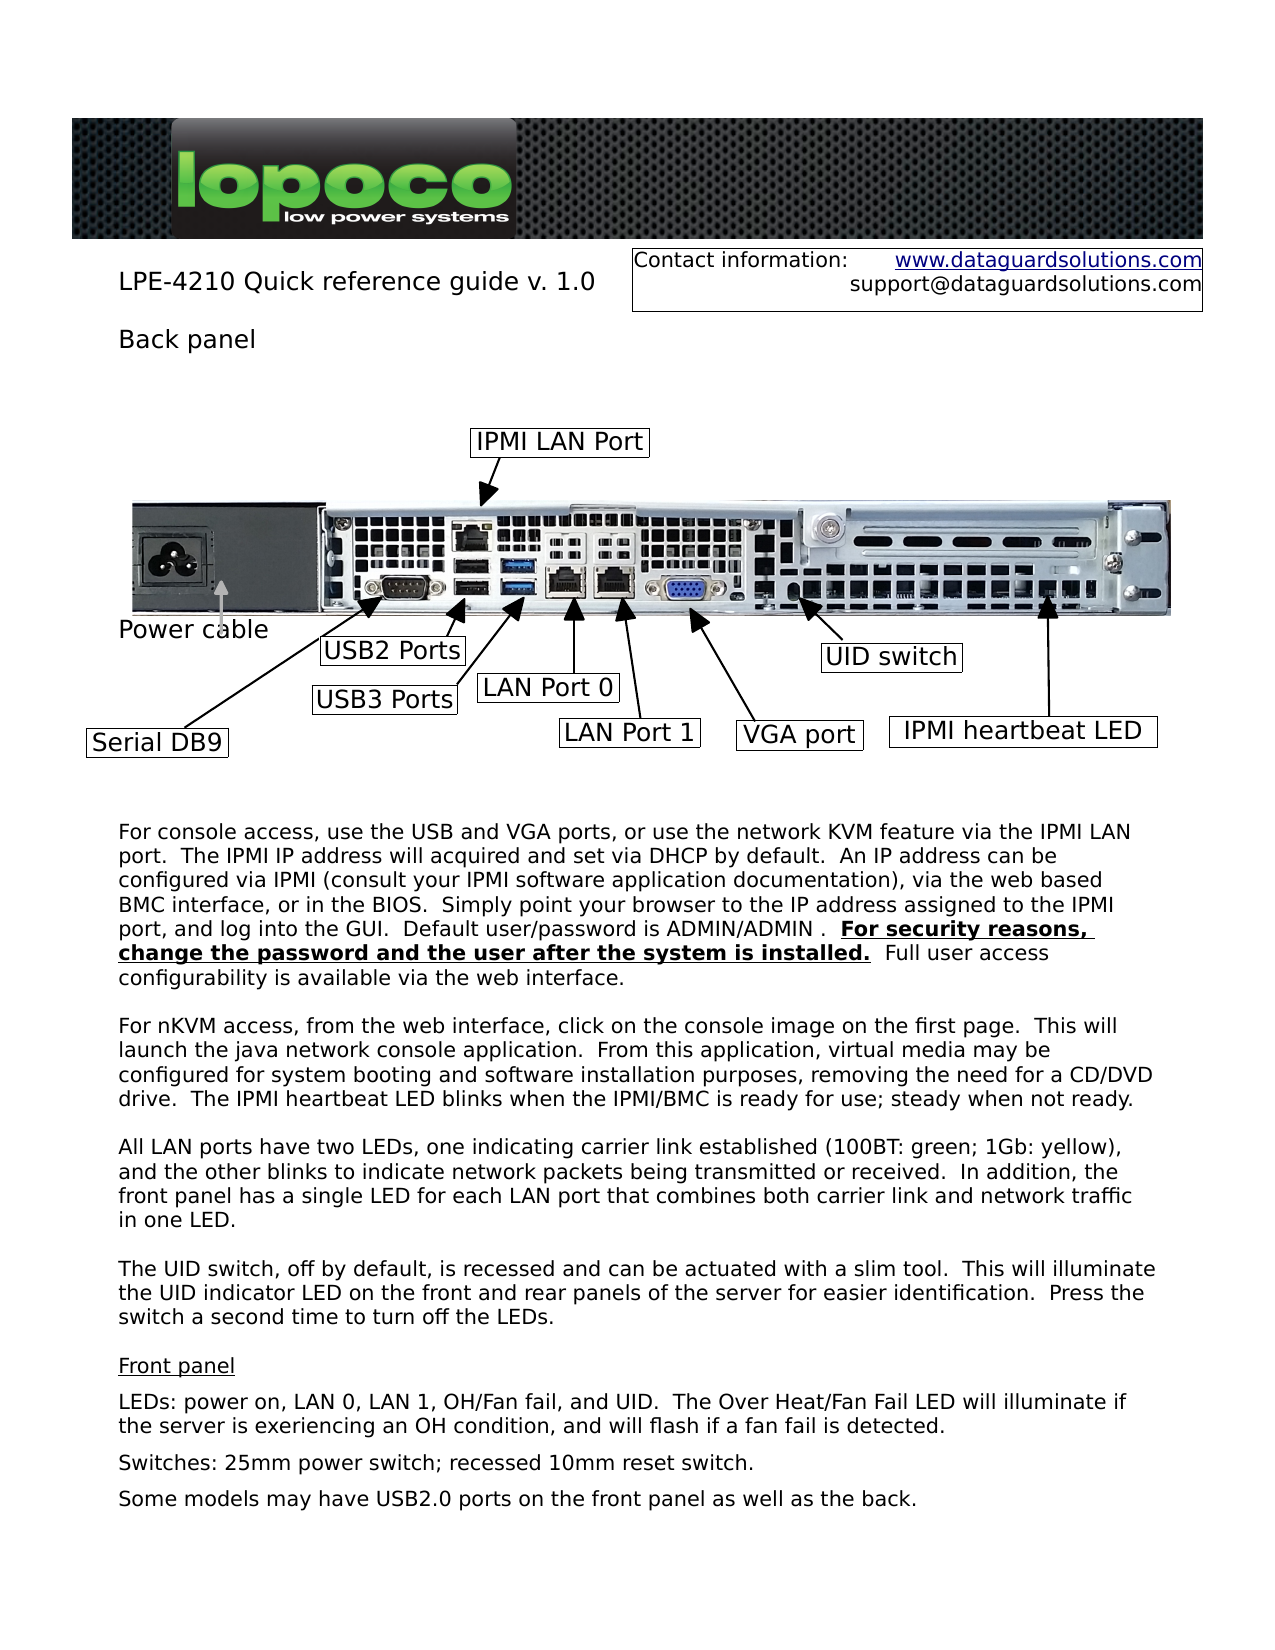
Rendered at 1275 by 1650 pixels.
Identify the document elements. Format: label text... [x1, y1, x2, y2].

text Power cable [449, 616, 507, 645]
text Contact information: www.dataguardsolutions.com [633, 249, 1202, 272]
text USB2 Ports [321, 637, 465, 665]
text IPMI heartbeat LED [890, 717, 1157, 745]
text All LAN ports have two LEDs, one indicating carrier link established (100BT: green; 1Gb: yellow), and the other blinks to indicate network packets being transmitted or received. In addition, the front panel has a single LED for each LAN port that combines both carrier link and network traffic in one LED. [118, 1135, 1157, 1232]
text LPE-4210 Quick reference guide v. 1.0 [118, 267, 632, 296]
text The UID switch, off by default, is recessed and can be actuated with a slim tool. This will illuminate the UID indicator LED on the front and rear panels of the server for easier identification. Press the switch a second time to turn off the LEDs. [118, 1257, 1157, 1329]
text Power cable [575, 616, 628, 645]
text Power cable [704, 616, 1047, 645]
text Front panel [118, 1354, 1157, 1378]
text support@dataguardsolutions.com [633, 272, 1202, 296]
text Power cable [490, 616, 573, 645]
text Power cable [118, 500, 349, 645]
text Switches: 25mm power switch; recessed 10mm reset switch. [118, 1451, 1157, 1475]
text LEDs: power on, LAN 0, LAN 1, OH/Fan fail, and UID. The Over Heat/Fan Fail LED will illuminate if the server is exeriencing an OH condition, and will flash if a fan fail is detected. [118, 1390, 1157, 1439]
text For nKVM access, from the web interface, click on the console image on the first page. This will launch the java network console application. From this application, virtual media may be configured for system booting and software installation purposes, removing the need for a CD/DVD drive. The IPMI heartbeat LED blinks when the IPMI/BMC is ready for use; steady when not ready. [118, 1014, 1157, 1111]
text Power cable [327, 616, 453, 636]
picture [132, 500, 1171, 616]
text Back panel [118, 325, 1157, 354]
text USB3 Ports [313, 686, 457, 714]
text Some models may have USB2.0 ports on the front panel as well as the back. [118, 1487, 1157, 1511]
text Power cable [628, 616, 709, 645]
text LAN Port 1 [560, 719, 700, 747]
text Power cable [1049, 616, 1157, 645]
text VGA port [737, 721, 863, 749]
text UID switch [822, 644, 962, 672]
text Serial DB9 [87, 729, 228, 757]
text For console access, use the USB and VGA ports, or use the network KVM feature via the IPMI LAN port. The IPMI IP address will acquired and set via DHCP by default. An IP address can be configured via IPMI (consult your IPMI software application documentation), via the web based BMC interface, or in the BIOS. Simply point your browser to the IP address assigned to the IPMI port, and log into the GUI. Default user/password is ADMIN/ADMIN . For security reasons, change the password and the user after the system is installed. Full user access configurability is available via the web interface. [118, 820, 1157, 990]
picture [72, 118, 1203, 239]
text LAN Port 0 [478, 674, 618, 702]
text IPMI LAN Port [471, 429, 649, 457]
